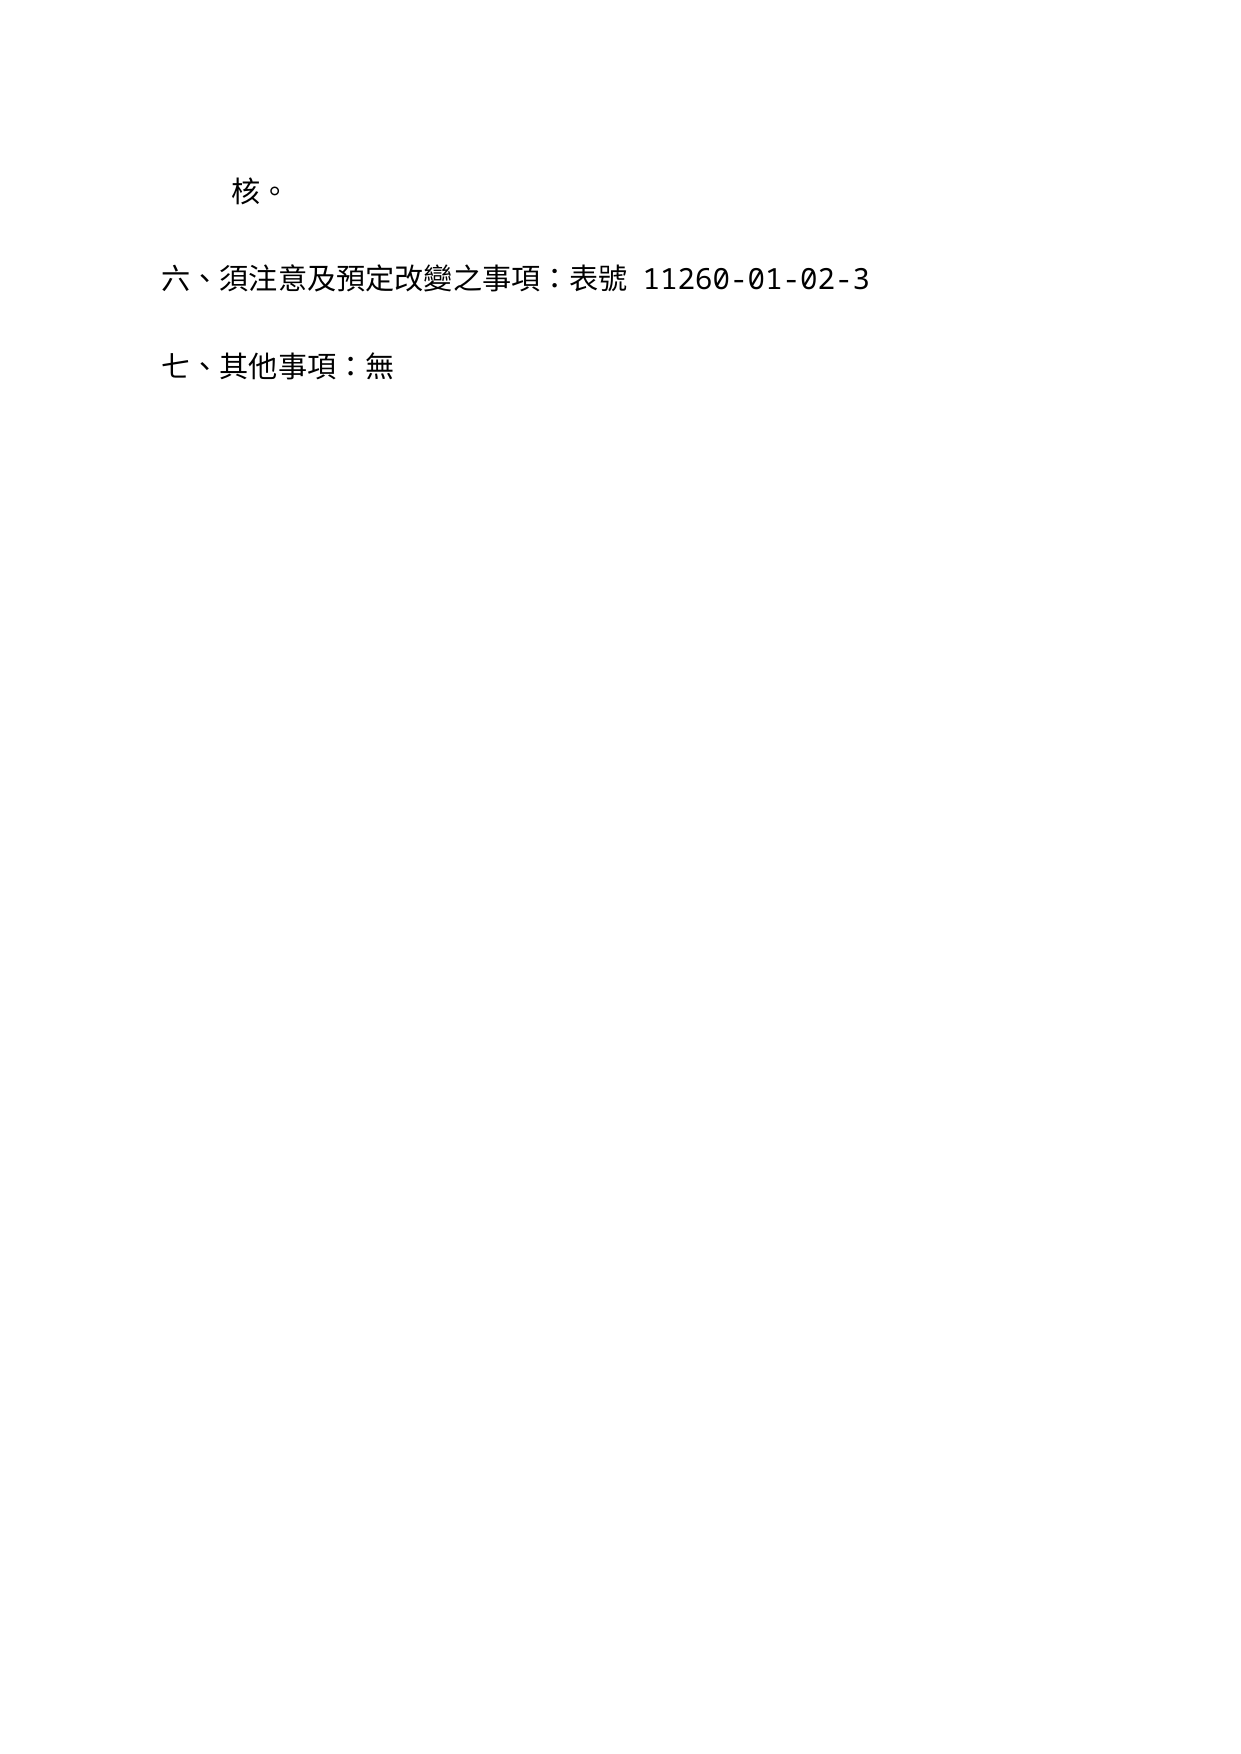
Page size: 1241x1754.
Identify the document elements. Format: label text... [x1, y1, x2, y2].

table_header 核。 六、須注意及預定改變之事項：表號 11260-01-02-3 七、其他事項：無 [150, 148, 1209, 386]
